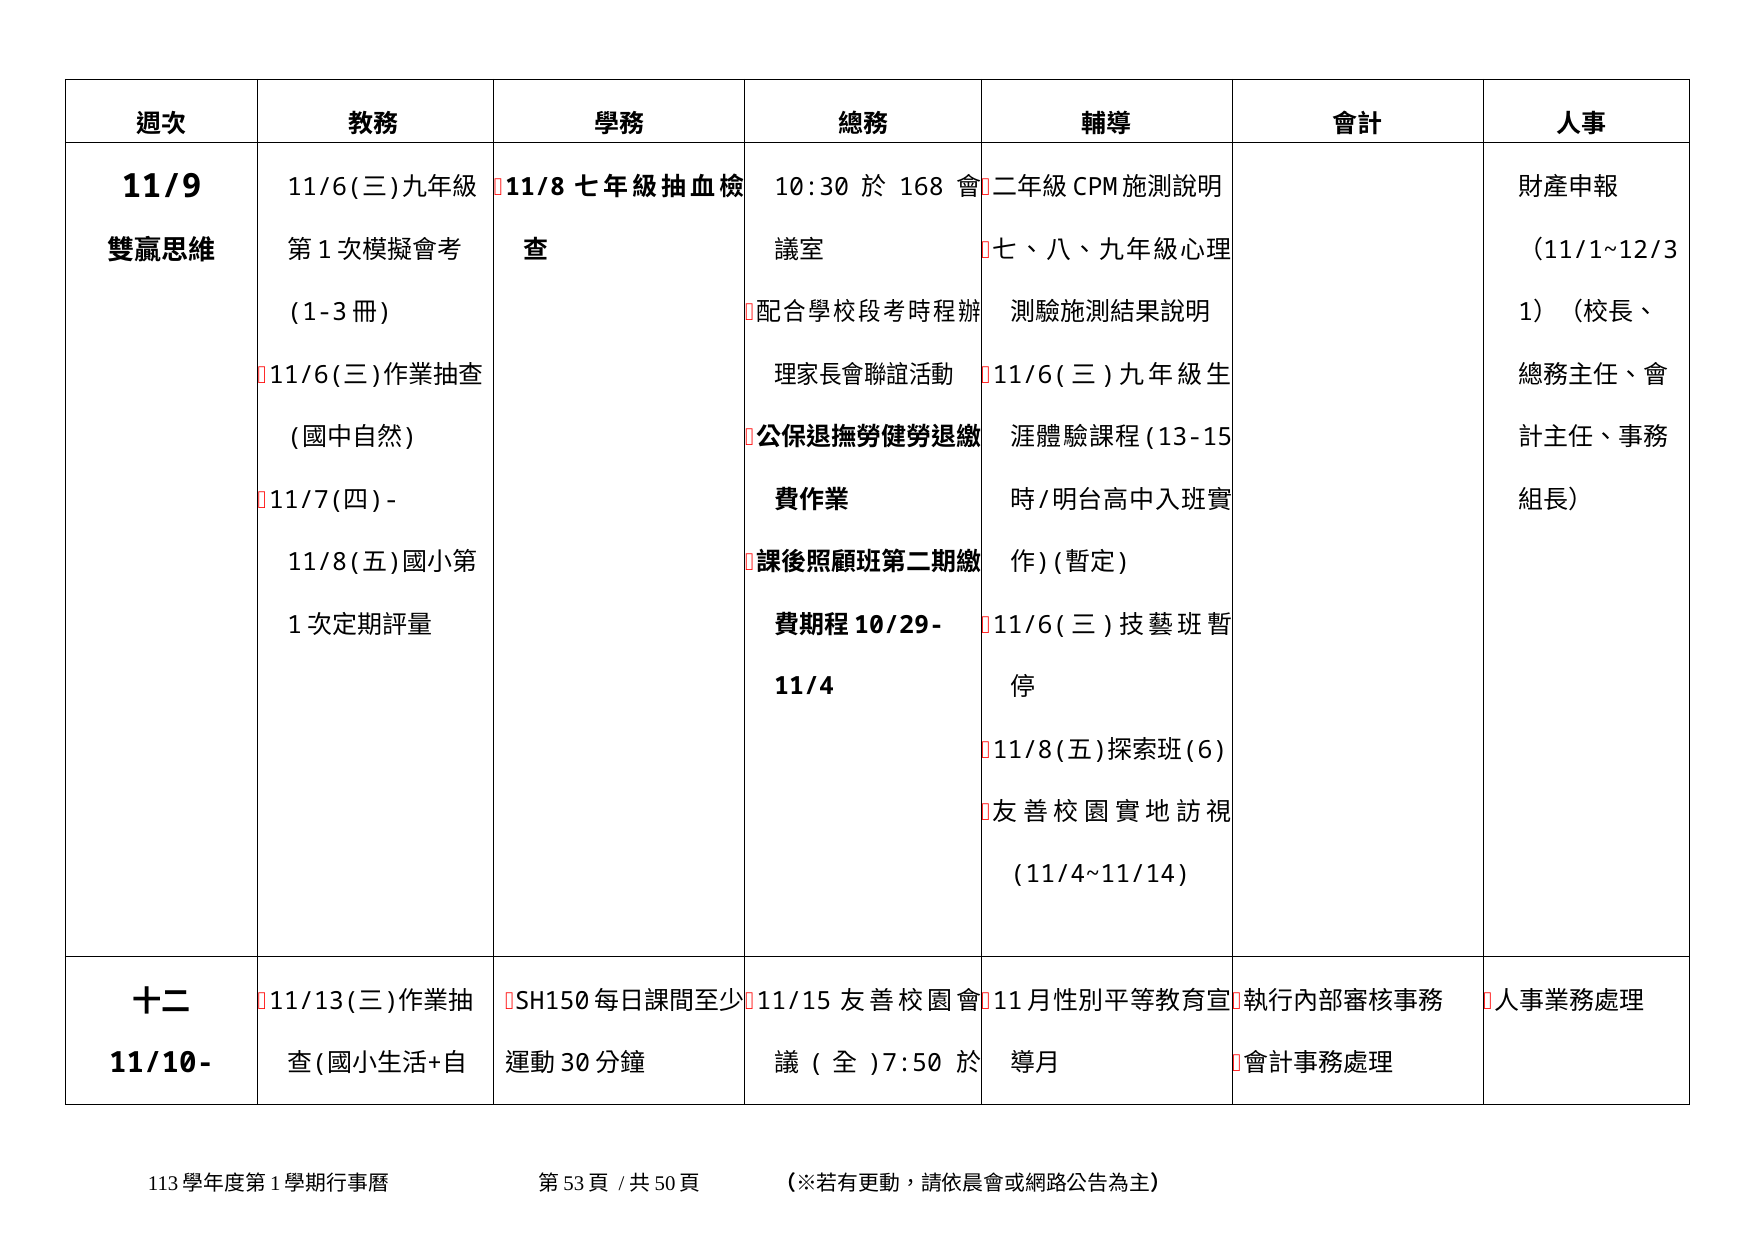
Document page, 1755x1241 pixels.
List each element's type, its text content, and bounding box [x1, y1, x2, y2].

table_cell 11/13(三)作業抽查(國小生活+自然) [258, 957, 493, 1104]
table_header 會計 [1233, 80, 1483, 142]
table_cell 國小部晨讀暫停 11/5(二)-11/6(三)九年級第1次模擬會考(1-3冊) 11/6(三)作業抽查(國中自然) 11/7(四)-11/8(五)國小第1次定期評量 [258, 143, 493, 956]
table_header 教務 [258, 80, 493, 142]
table_cell SH150每日課間至少運動30分鐘 11/16(六)113年環境知識競賽 11.12/25(三)國中部聯絡簿抽查 11/16(六)承辦彰化縣縣長盃空手道錦標賽場地布置 [494, 957, 744, 1104]
table_cell 11月性別平等教育宣導月 二年級CPM施測說明 七、八、九年級心理測驗施測結果說明 11/6(三)九年級生涯體驗課程(13-15時/明台高中入班實作)(暫定) 11/6(三)技藝班暫停 11/8(五)探索班(6) 友善校園實地訪視(11/4~11/14) [982, 143, 1232, 956]
table_cell 11/9 雙贏思維 [66, 143, 257, 956]
table_header 人事 [1484, 80, 1689, 142]
table_header 總務 [745, 80, 981, 142]
table_cell 人事業務處理 公職人員財產申報（11/1~12/31）（校長、總務主任、會計主任、事務組長） [1484, 143, 1689, 956]
table_cell 11/15友善校園會議(全)7:50於168會議室 校舍安全檢查 加強綠美化工作 檢查運動遊憩器材 整理擬報廢財物 學生午餐菜單確認 學生午餐票選廠商 [745, 957, 981, 1104]
table_header 輔導 [982, 80, 1232, 142]
table_cell 執行內部審核事務 會計事務處理 [1233, 957, 1483, 1104]
table_header 週次 [66, 80, 257, 142]
table_cell 10:30於168會議室 配合學校段考時程辦理家長會聯誼活動 公保退撫勞健勞退繳費作業 課後照顧班第二期繳費期程10/29-11/4 [745, 143, 981, 956]
table_cell 11月性別平等教育宣導月 二年級CPM施測 11/13(三)技藝班(9) 11/13(三)下午職場達人講座(八年級)，168會議室 11/15(五)家庭教育教師研習1(晨會/168會議室) 11/15(五)探索班(7) 11/15(五)[信義心橋]收件截止 友善校園實地訪視(11/4~11/14) [982, 957, 1232, 1104]
table_cell 十二 11/10- [66, 957, 257, 1104]
table_cell SH150每日課間至少運動30分鐘 11/8七年級抽血檢查 [494, 143, 744, 956]
table_cell [1233, 143, 1483, 956]
table_header 學務 [494, 80, 744, 142]
table_cell 人事業務處理 [1484, 957, 1689, 1104]
